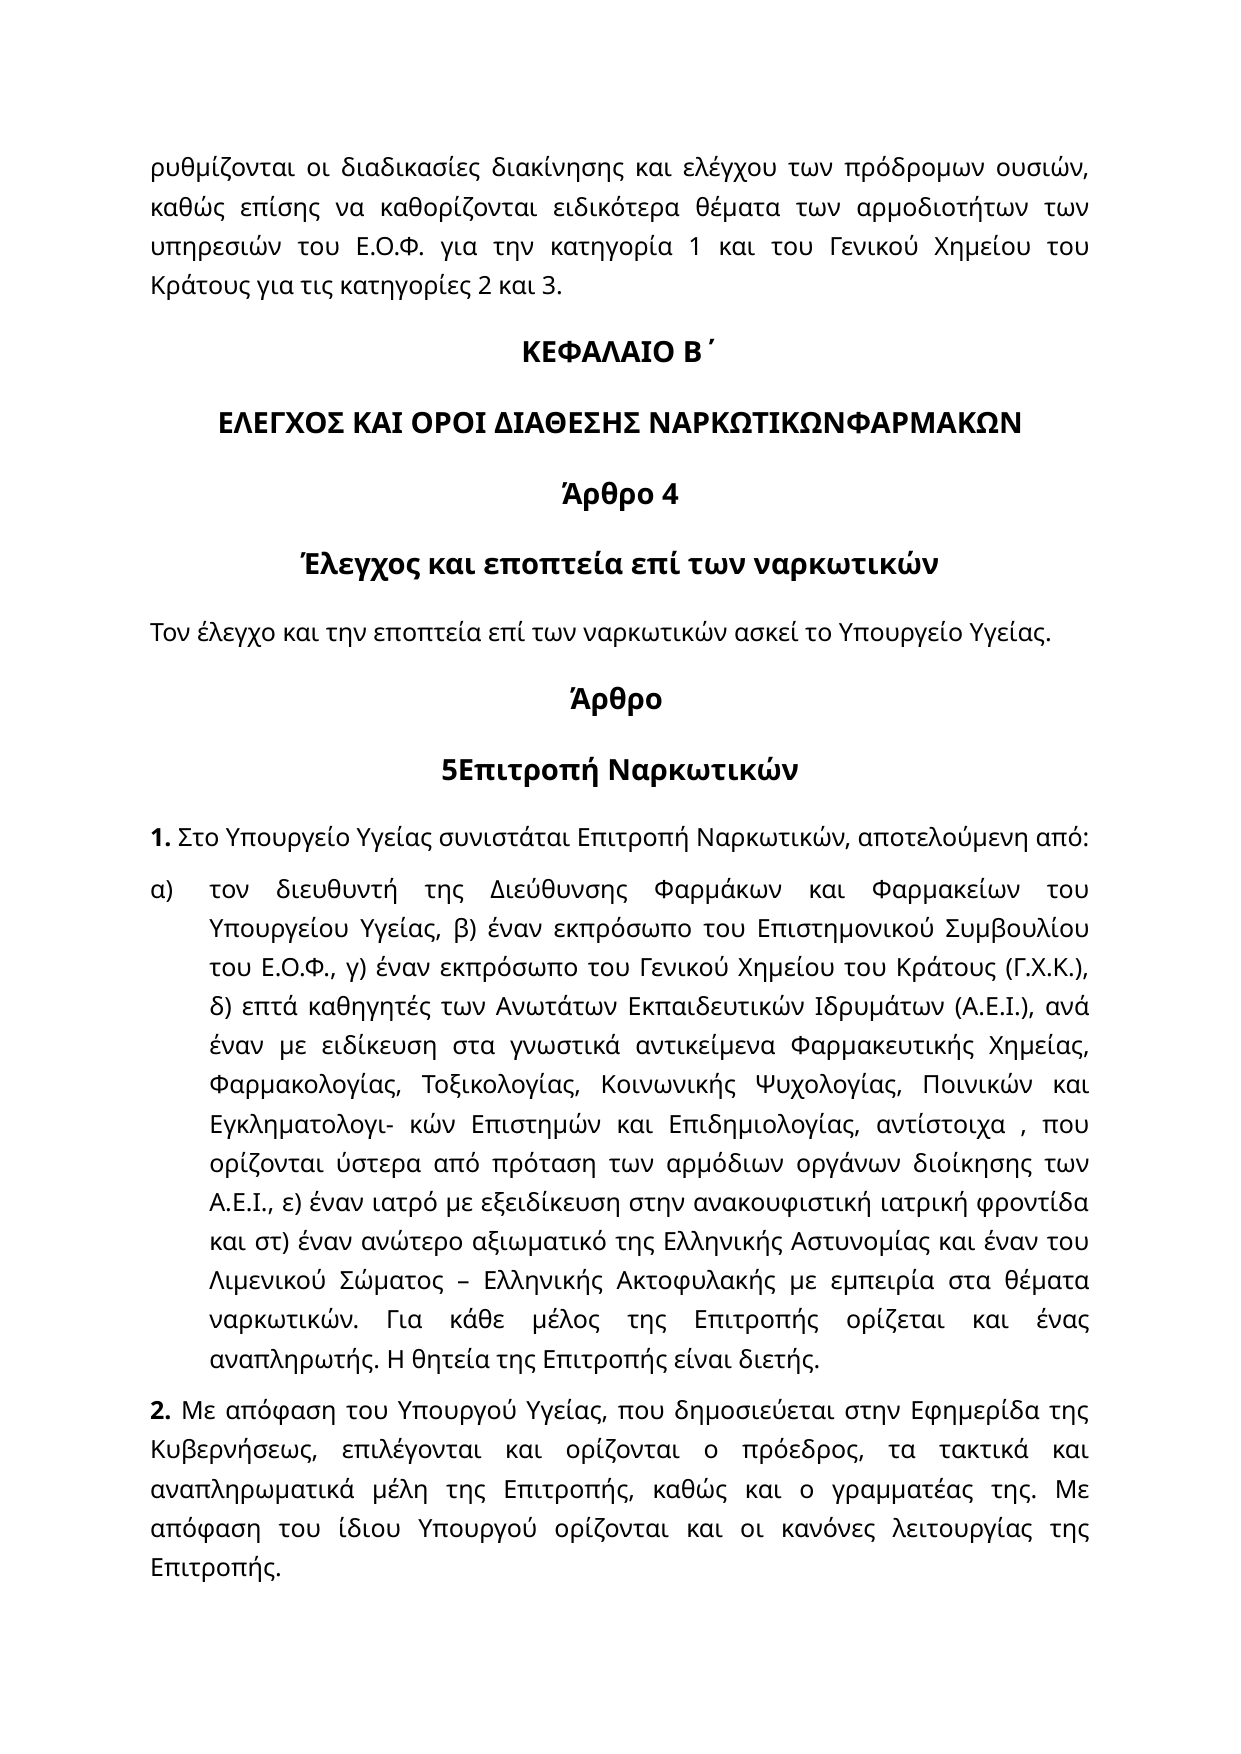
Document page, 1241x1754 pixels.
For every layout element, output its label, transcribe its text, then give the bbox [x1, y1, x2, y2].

subtitle Άρθρο [150, 678, 1090, 718]
text 1. Στο Υπουργείο Υγείας συνιστάται Επιτροπή Ναρκωτικών, αποτελούμενη από: [150, 819, 1090, 854]
subtitle ΚΕΦΑΛΑΙΟ Β΄ [150, 332, 1090, 371]
subtitle ΕΛΕΓΧΟΣ ΚΑΙ ΟΡΟΙ ΔΙΑΘΕΣΗΣ ΝΑΡΚΩΤΙΚΩΝΦΑΡΜΑΚΩΝ [150, 402, 1090, 442]
text ρυθμίζονται οι διαδικασίες διακίνησης και ελέγχου των πρόδρομων ουσιών, καθώς επίσης να καθορίζονται ειδικότερα θέματα των αρμοδιοτήτων των υπηρεσιών του Ε.Ο.Φ. για την κατηγορία 1 και του Γενικού Χημείου του Κράτους για τις κατηγορίες 2 και 3. [150, 150, 1090, 302]
subtitle Άρθρο 4 [150, 473, 1090, 513]
subtitle 5Επιτροπή Ναρκωτικών [150, 749, 1090, 789]
text 2. Με απόφαση του Υπουργού Υγείας, που δημοσιεύεται στην Εφημερίδα της Κυβερνήσεως, επιλέγονται και ορίζονται ο πρόεδρος, τα τακτικά και αναπληρωματικά μέλη της Επιτροπής, καθώς και ο γραμματέας της. Με απόφαση του ίδιου Υπουργού ορίζονται και οι κανόνες λειτουργίας της Επιτροπής. [150, 1393, 1090, 1584]
list α) τον διευθυντή της Διεύθυνσης Φαρμάκων και Φαρμακείων του Υπουργείου Υγείας, β) έναν εκπρόσωπο του Επιστημονικού Συμβουλίου του Ε.Ο.Φ., γ) έναν εκπρόσωπο του Γενικού Χημείου του Κράτους (Γ.Χ.Κ.), δ) επτά καθηγητές των Ανωτάτων Εκπαιδευτικών Ιδρυμάτων (Α.Ε.Ι.), ανά έναν με ειδίκευση στα γνωστικά αντικείμενα Φαρμακευτικής Χημείας, Φαρμακολογίας, Τοξικολογίας, Κοινωνικής Ψυχολογίας, Ποινικών και Εγκληματολογι- κών Επιστημών και Επιδημιολογίας, αντίστοιχα , που ορίζονται ύστερα από πρόταση των αρμόδιων οργάνων διοίκησης των Α.Ε.Ι., ε) έναν ιατρό με εξειδίκευση στην ανακουφιστική ιατρική φροντίδα και στ) έναν ανώτερο αξιωματικό της Ελληνικής Αστυνομίας και έναν του Λιμενικού Σώματος – Ελληνικής Ακτοφυλακής με εμπειρία στα θέματα ναρκωτικών. Για κάθε μέλος της Επιτροπής ορίζεται και ένας αναπληρωτής. Η θητεία της Επιτροπής είναι διετής. [150, 871, 1090, 1375]
subtitle Έλεγχος και εποπτεία επί των ναρκωτικών [150, 543, 1090, 583]
text Τον έλεγχο και την εποπτεία επί των ναρκωτικών ασκεί το Υπουργείο Υγείας. [150, 614, 1090, 648]
